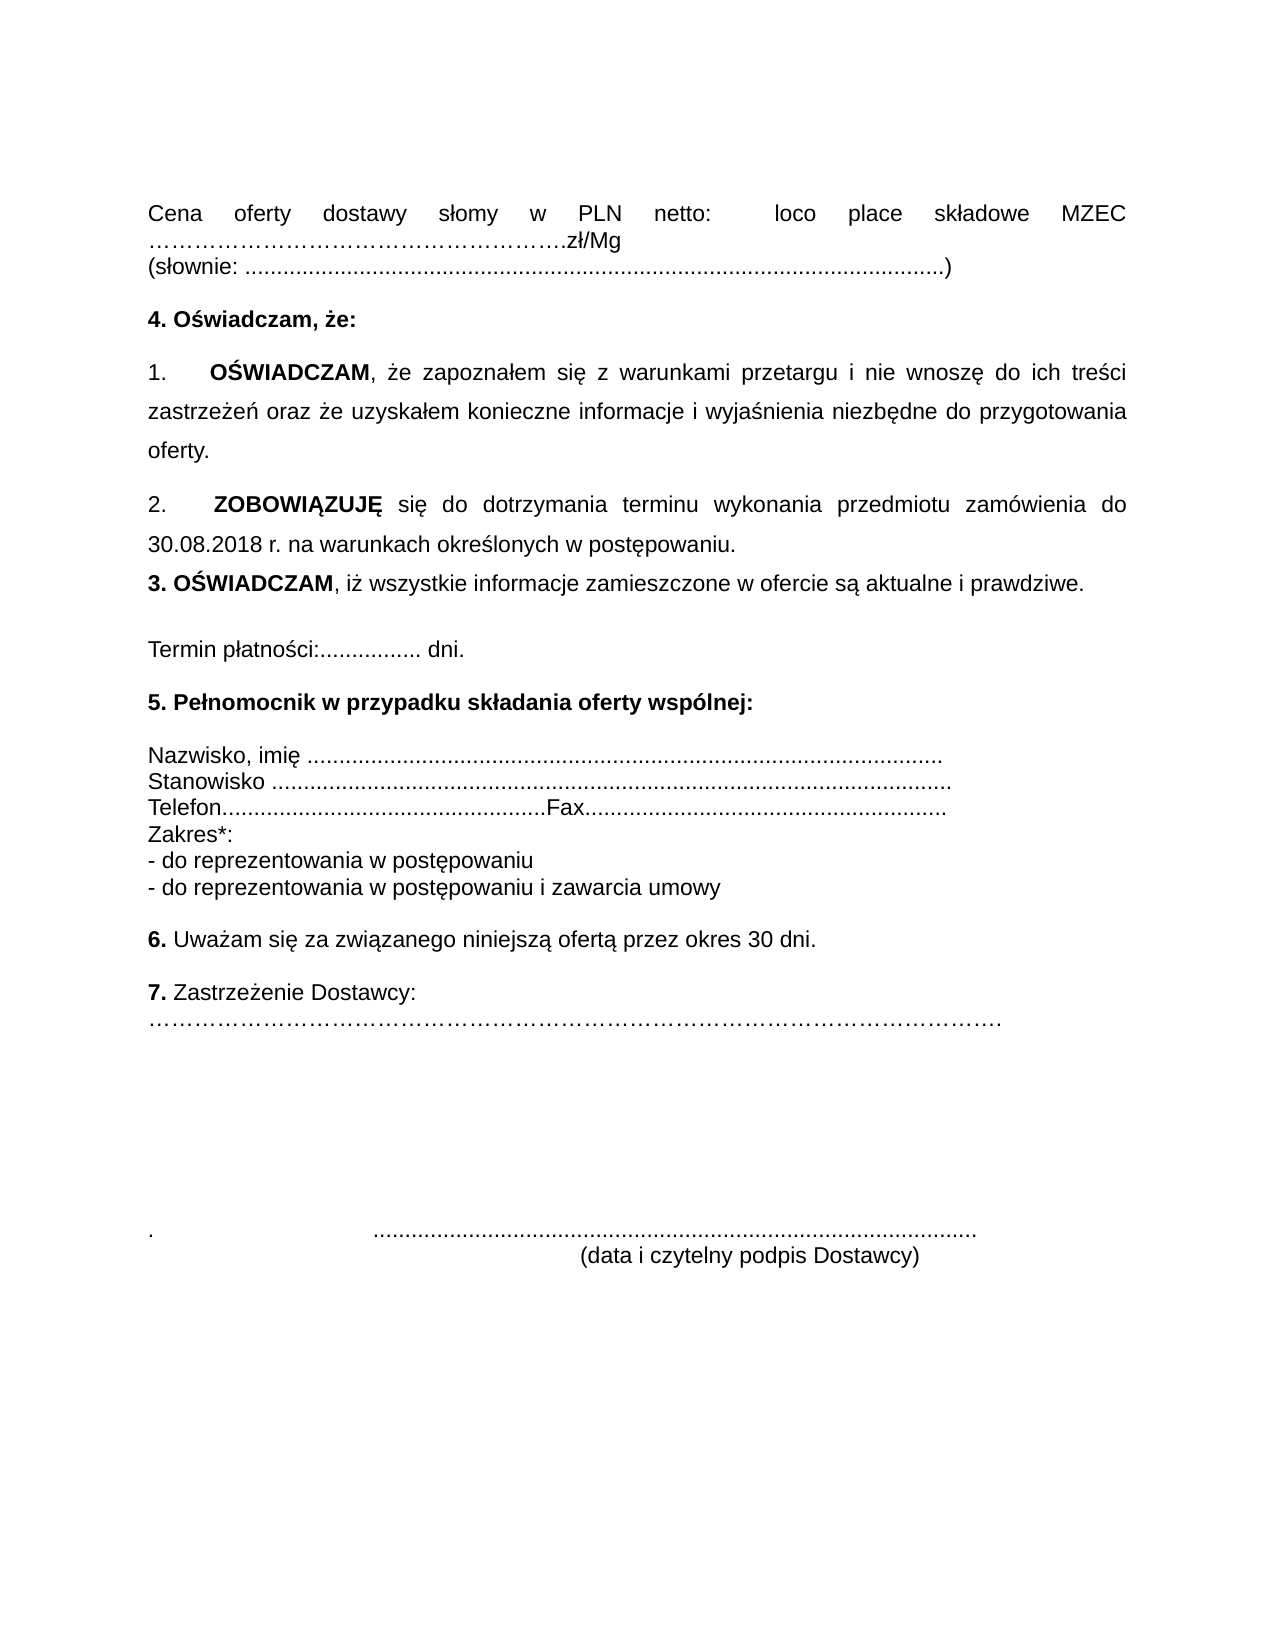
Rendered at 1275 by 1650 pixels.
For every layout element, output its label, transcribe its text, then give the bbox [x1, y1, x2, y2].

text 1. OŚWIADCZAM, że zapoznałem się z warunkami przetargu i nie wnoszę do ich treści zastrzeżeń oraz że uzyskałem konieczne informacje i wyjaśnienia niezbędne do przygotowania oferty. [148, 358, 1127, 464]
text (słownie: ..............................................................................................................) [148, 253, 1127, 279]
text 2. ZOBOWIĄZUJĘ się do dotrzymania terminu wykonania przedmiotu zamówienia do 30.08.2018 r. na warunkach określonych w postępowaniu. [148, 491, 1127, 557]
text - do reprezentowania w postępowaniu i zawarcia umowy [148, 873, 1127, 900]
text 7. Zastrzeżenie Dostawcy: [148, 979, 1127, 1005]
text Cena oferty dostawy słomy w PLN netto: loco place składowe MZEC ……………………………………………….zł/Mg [148, 200, 1127, 253]
text Termin płatności:................ dni. [148, 636, 1127, 663]
text 4. Oświadczam, że: [148, 306, 1127, 332]
text 5. Pełnomocnik w przypadku składania oferty wspólnej: [148, 689, 1127, 715]
text Telefon...................................................Fax......................................................... [148, 794, 1127, 821]
text (data i czytelny podpis Dostawcy) [298, 1242, 1127, 1269]
text Zakres*: [148, 821, 1127, 847]
text 6. Uważam się za związanego niniejszą ofertą przez okres 30 dni. [148, 926, 1127, 952]
text Nazwisko, imię .................................................................................................... [148, 742, 1127, 768]
text . ............................................................................................... [148, 1216, 1127, 1242]
text …………………………………………………………………………………………………. [148, 1005, 1127, 1032]
text - do reprezentowania w postępowaniu [148, 847, 1127, 873]
text 3. OŚWIADCZAM, iż wszystkie informacje zamieszczone w ofercie są aktualne i prawdziwe. [148, 570, 1127, 597]
text Stanowisko ........................................................................................................... [148, 768, 1127, 794]
